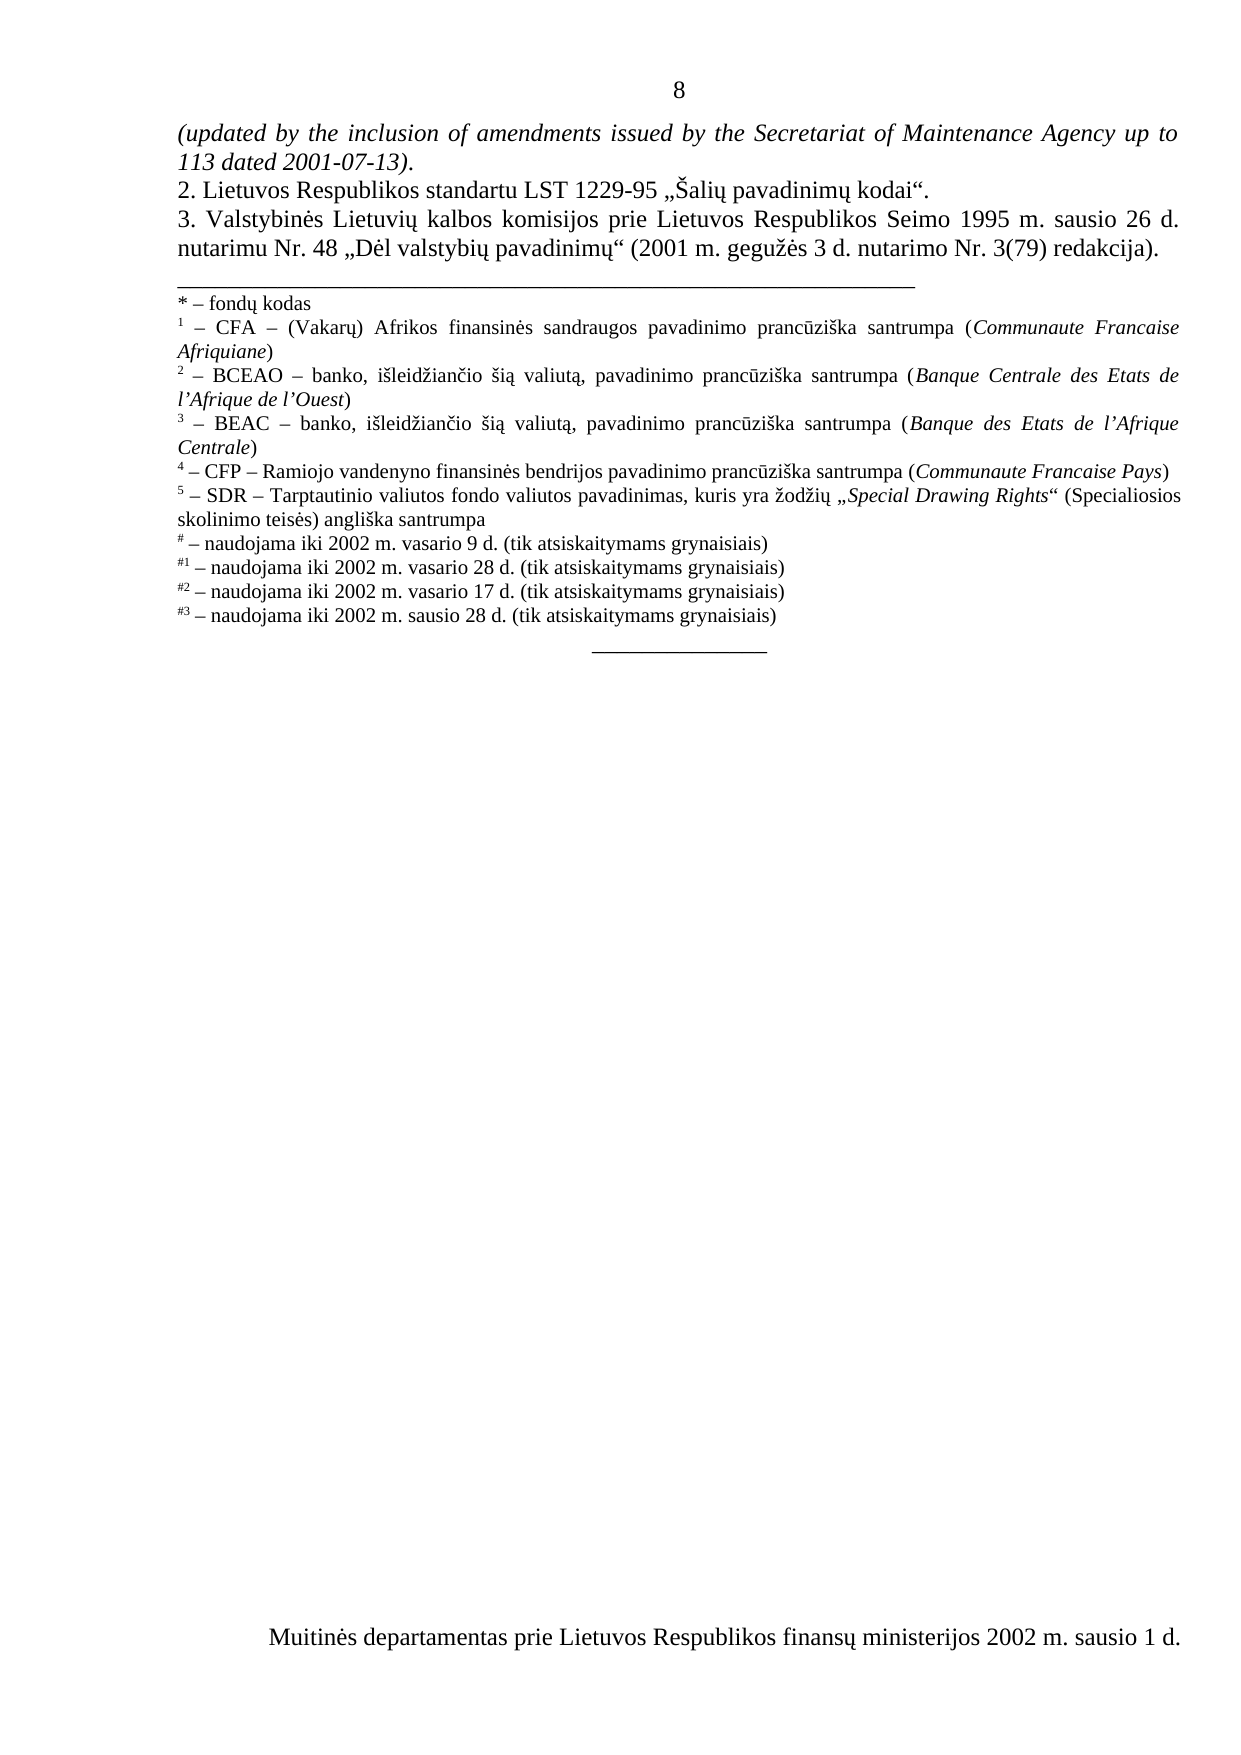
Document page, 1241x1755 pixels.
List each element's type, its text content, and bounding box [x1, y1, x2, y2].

text (updated by the inclusion of amendments issued by the Secretariat of Maintenance Agency up to 113 dated 2001-07-13). [177, 118, 1181, 176]
text ___________________________________________________________ [177, 262, 1181, 291]
text 2. Lietuvos Respublikos standartu LST 1229-95 „Šalių pavadinimų kodai“. [177, 176, 1181, 204]
text #1 – naudojama iki 2002 m. vasario 28 d. (tik atsiskaitymams grynaisiais) [177, 555, 1181, 579]
text 3. Valstybinės Lietuvių kalbos komisijos prie Lietuvos Respublikos Seimo 1995 m. sausio 26 d. nutarimu Nr. 48 „Dėl valstybių pavadinimų“ (2001 m. gegužės 3 d. nutarimo Nr. 3(79) redakcija). [177, 204, 1181, 262]
text ______________ [177, 627, 1181, 656]
text 2 – BCEAO – banko, išleidžiančio šią valiutą, pavadinimo prancūziška santrumpa (Banque Centrale des Etats de l’Afrique de l’Ouest) [177, 363, 1181, 411]
text 4 – CFP – Ramiojo vandenyno finansinės bendrijos pavadinimo prancūziška santrumpa (Communaute Francaise Pays) [177, 459, 1181, 483]
text 5 – SDR – Tarptautinio valiutos fondo valiutos pavadinimas, kuris yra žodžių „Special Drawing Rights“ (Specialiosios skolinimo teisės) angliška santrumpa [177, 483, 1181, 531]
text 3 – BEAC – banko, išleidžiančio šią valiutą, pavadinimo prancūziška santrumpa (Banque des Etats de l’Afrique Centrale) [177, 411, 1181, 459]
text # – naudojama iki 2002 m. vasario 9 d. (tik atsiskaitymams grynaisiais) [177, 531, 1181, 555]
text #3 – naudojama iki 2002 m. sausio 28 d. (tik atsiskaitymams grynaisiais) [177, 603, 1181, 627]
text 1 – CFA – (Vakarų) Afrikos finansinės sandraugos pavadinimo prancūziška santrumpa (Communaute Francaise Afriquiane) [177, 315, 1181, 363]
text * – fondų kodas [177, 291, 1181, 315]
text #2 – naudojama iki 2002 m. vasario 17 d. (tik atsiskaitymams grynaisiais) [177, 579, 1181, 603]
